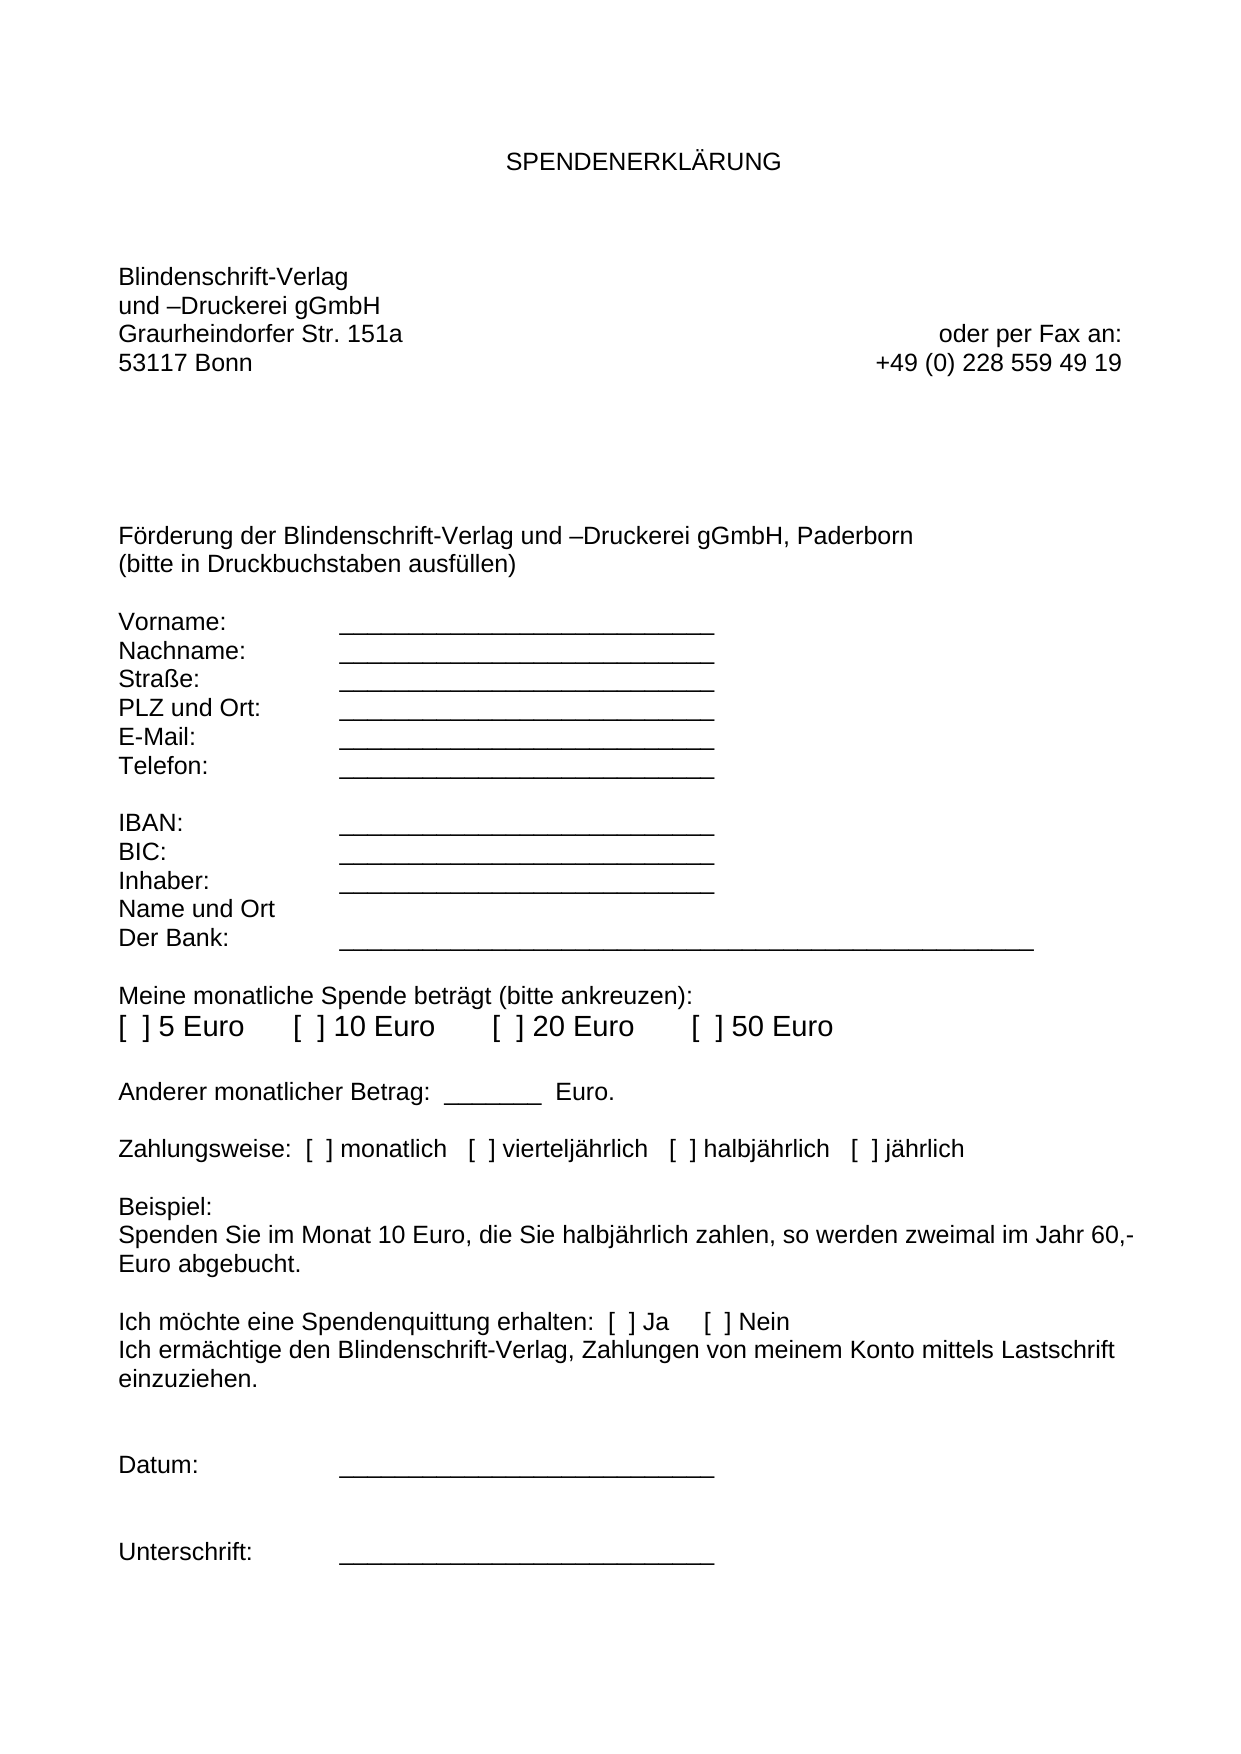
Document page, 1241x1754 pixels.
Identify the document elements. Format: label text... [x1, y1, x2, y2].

text Ich ermächtige den Blindenschrift-Verlag, Zahlungen von meinem Konto mittels Lastschrift einzuziehen. [118, 1335, 1169, 1393]
text Förderung der Blindenschrift-Verlag und –Druckerei gGmbH, Paderborn [118, 521, 1169, 549]
text PLZ und Ort: ___________________________ [118, 693, 1169, 722]
text E-Mail: ___________________________ [118, 722, 1169, 751]
text Anderer monatlicher Betrag: _______ Euro. [118, 1076, 1169, 1105]
text Beispiel: [118, 1191, 1169, 1220]
text 53117 Bonn +49 (0) 228 559 49 19 [118, 348, 1169, 377]
text Blindenschrift-Verlag [118, 262, 1169, 291]
text IBAN: ___________________________ [118, 808, 1169, 837]
text Meine monatliche Spende beträgt (bitte ankreuzen): [118, 981, 1169, 1009]
text Zahlungsweise: [ ] monatlich [ ] vierteljährlich [ ] halbjährlich [ ] jährlich [118, 1134, 1169, 1163]
text Inhaber: ___________________________ [118, 866, 1169, 894]
text Unterschrift: ___________________________ [118, 1536, 1169, 1565]
text BIC: ___________________________ [118, 837, 1169, 866]
text SPENDENERKLÄRUNG [118, 147, 1169, 176]
text Ich möchte eine Spendenquittung erhalten: [ ] Ja [ ] Nein [118, 1306, 1169, 1335]
text Graurheindorfer Str. 151a oder per Fax an: [118, 319, 1169, 348]
text Der Bank: __________________________________________________ [118, 923, 1169, 952]
text Datum: ___________________________ [118, 1450, 1169, 1479]
text Straße: ___________________________ [118, 664, 1169, 693]
text Spenden Sie im Monat 10 Euro, die Sie halbjährlich zahlen, so werden zweimal im Jahr 60,- Euro abgebucht. [118, 1220, 1169, 1278]
text Telefon: ___________________________ [118, 751, 1169, 779]
text Vorname: ___________________________ [118, 607, 1169, 636]
text [ ] 5 Euro [ ] 10 Euro [ ] 20 Euro [ ] 50 Euro [118, 1009, 1169, 1043]
text und –Druckerei gGmbH [118, 291, 1169, 319]
text (bitte in Druckbuchstaben ausfüllen) [118, 549, 1169, 578]
text Nachname: ___________________________ [118, 636, 1169, 664]
text Name und Ort [118, 894, 1169, 923]
